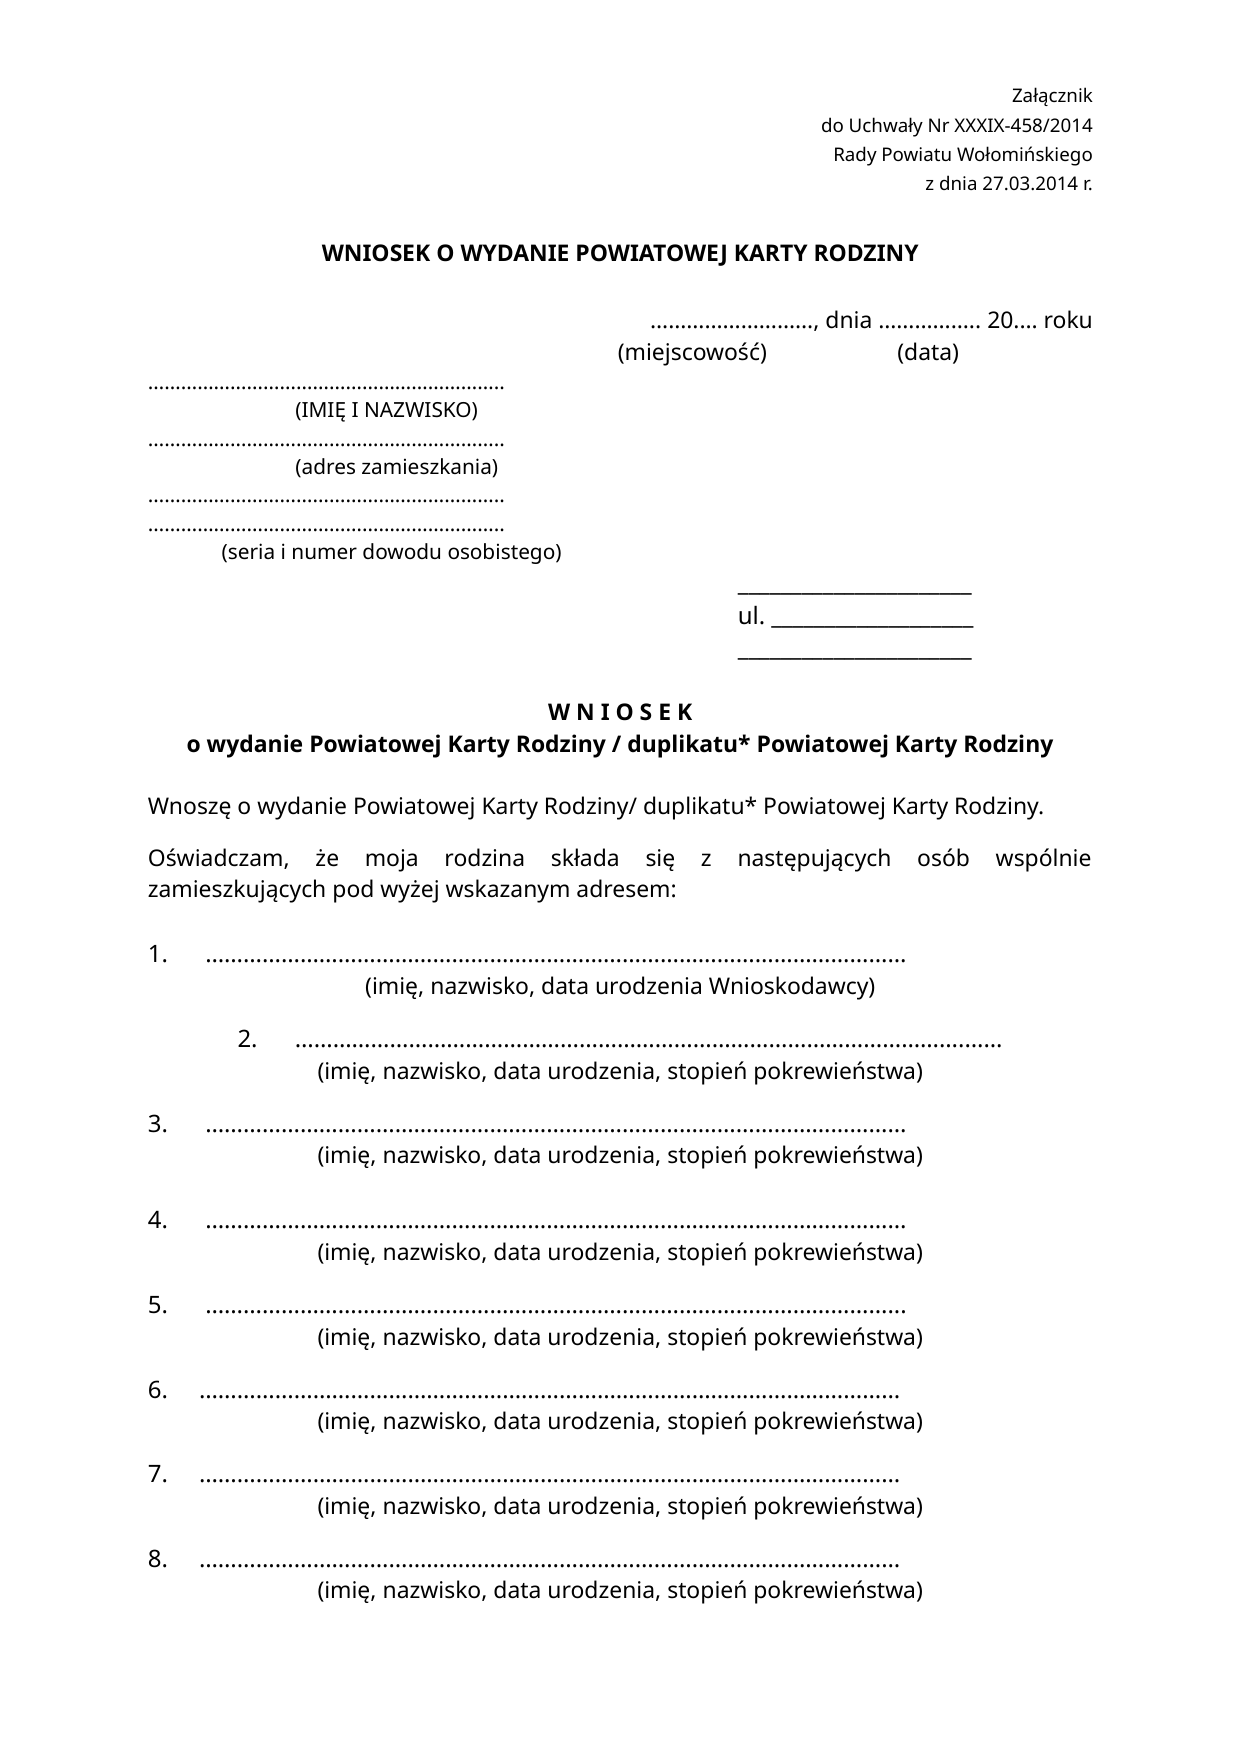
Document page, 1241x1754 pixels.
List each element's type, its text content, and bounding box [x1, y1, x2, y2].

text (miejscowość) (data) [443, 336, 1093, 367]
text Załącznik [148, 83, 1093, 108]
text (imię, nazwisko, data urodzenia, stopień pokrewieństwa) [148, 1320, 1093, 1352]
text ul. ___________________ [738, 598, 1093, 631]
text do Uchwały Nr XXXIX-458/2014 [148, 112, 1093, 137]
text 2. …………………………………………………………………………………………….…... (imię, nazwisko, data urodzenia, stopień pokrewieństwa) [148, 1022, 1093, 1086]
text 3. ………………………………………………………………………………………………… [148, 1107, 1093, 1139]
text (adres zamieszkania) [221, 452, 1093, 481]
text (imię, nazwisko, data urodzenia, stopień pokrewieństwa) [148, 1405, 1093, 1436]
text (imię, nazwisko, data urodzenia, stopień pokrewieństwa) [148, 1139, 1093, 1171]
text 6. ………………………………………………………………………………………………… [148, 1372, 1093, 1405]
text (seria i numer dowodu osobistego) [148, 537, 1093, 566]
text ______________________ [738, 566, 1093, 598]
text Oświadczam, że moja rodzina składa się z następujących osób wspólnie zamieszkujących pod wyżej wskazanym adresem: [148, 842, 1093, 905]
text Wnoszę o wydanie Powiatowej Karty Rodziny/ duplikatu* Powiatowej Karty Rodziny. [148, 790, 1093, 821]
text 7. ………………………………………………………………………………………………… [148, 1457, 1093, 1490]
text (imię, nazwisko, data urodzenia, stopień pokrewieństwa) [148, 1574, 1093, 1606]
text 1. ………………………………………………………………………………………………… [148, 937, 1093, 970]
text (imię, nazwisko, data urodzenia, stopień pokrewieństwa) [148, 1236, 1093, 1267]
text 8. ………………………………………………………………………………………………… [148, 1542, 1093, 1574]
text o wydanie Powiatowej Karty Rodziny / duplikatu* Powiatowej Karty Rodziny [148, 728, 1093, 759]
text ______________________ [738, 631, 1093, 664]
text Rady Powiatu Wołomińskiego [148, 141, 1093, 167]
text ……………………………………………………….. [148, 481, 1093, 509]
text (imię, nazwisko, data urodzenia, stopień pokrewieństwa) [148, 1490, 1093, 1521]
text (IMIĘ I NAZWISKO) [221, 395, 1093, 424]
text ……………………………………………………….. [148, 509, 1093, 537]
text 4. ………………………………………………………………………………………………… [148, 1203, 1093, 1236]
text z dnia 27.03.2014 r. [148, 171, 1093, 196]
text ……………………………………………………….. [148, 424, 1093, 452]
text 5. ………………………………………………………………………………………………... [148, 1288, 1093, 1320]
text (imię, nazwisko, data urodzenia Wnioskodawcy) [148, 970, 1093, 1001]
text W N I O S E K [148, 696, 1093, 728]
text ………………………, dnia …………….. 20.… roku [148, 304, 1093, 336]
text WNIOSEK O WYDANIE POWIATOWEJ KARTY RODZINY [148, 237, 1093, 268]
text ……………………………………………………….. [148, 367, 1093, 395]
